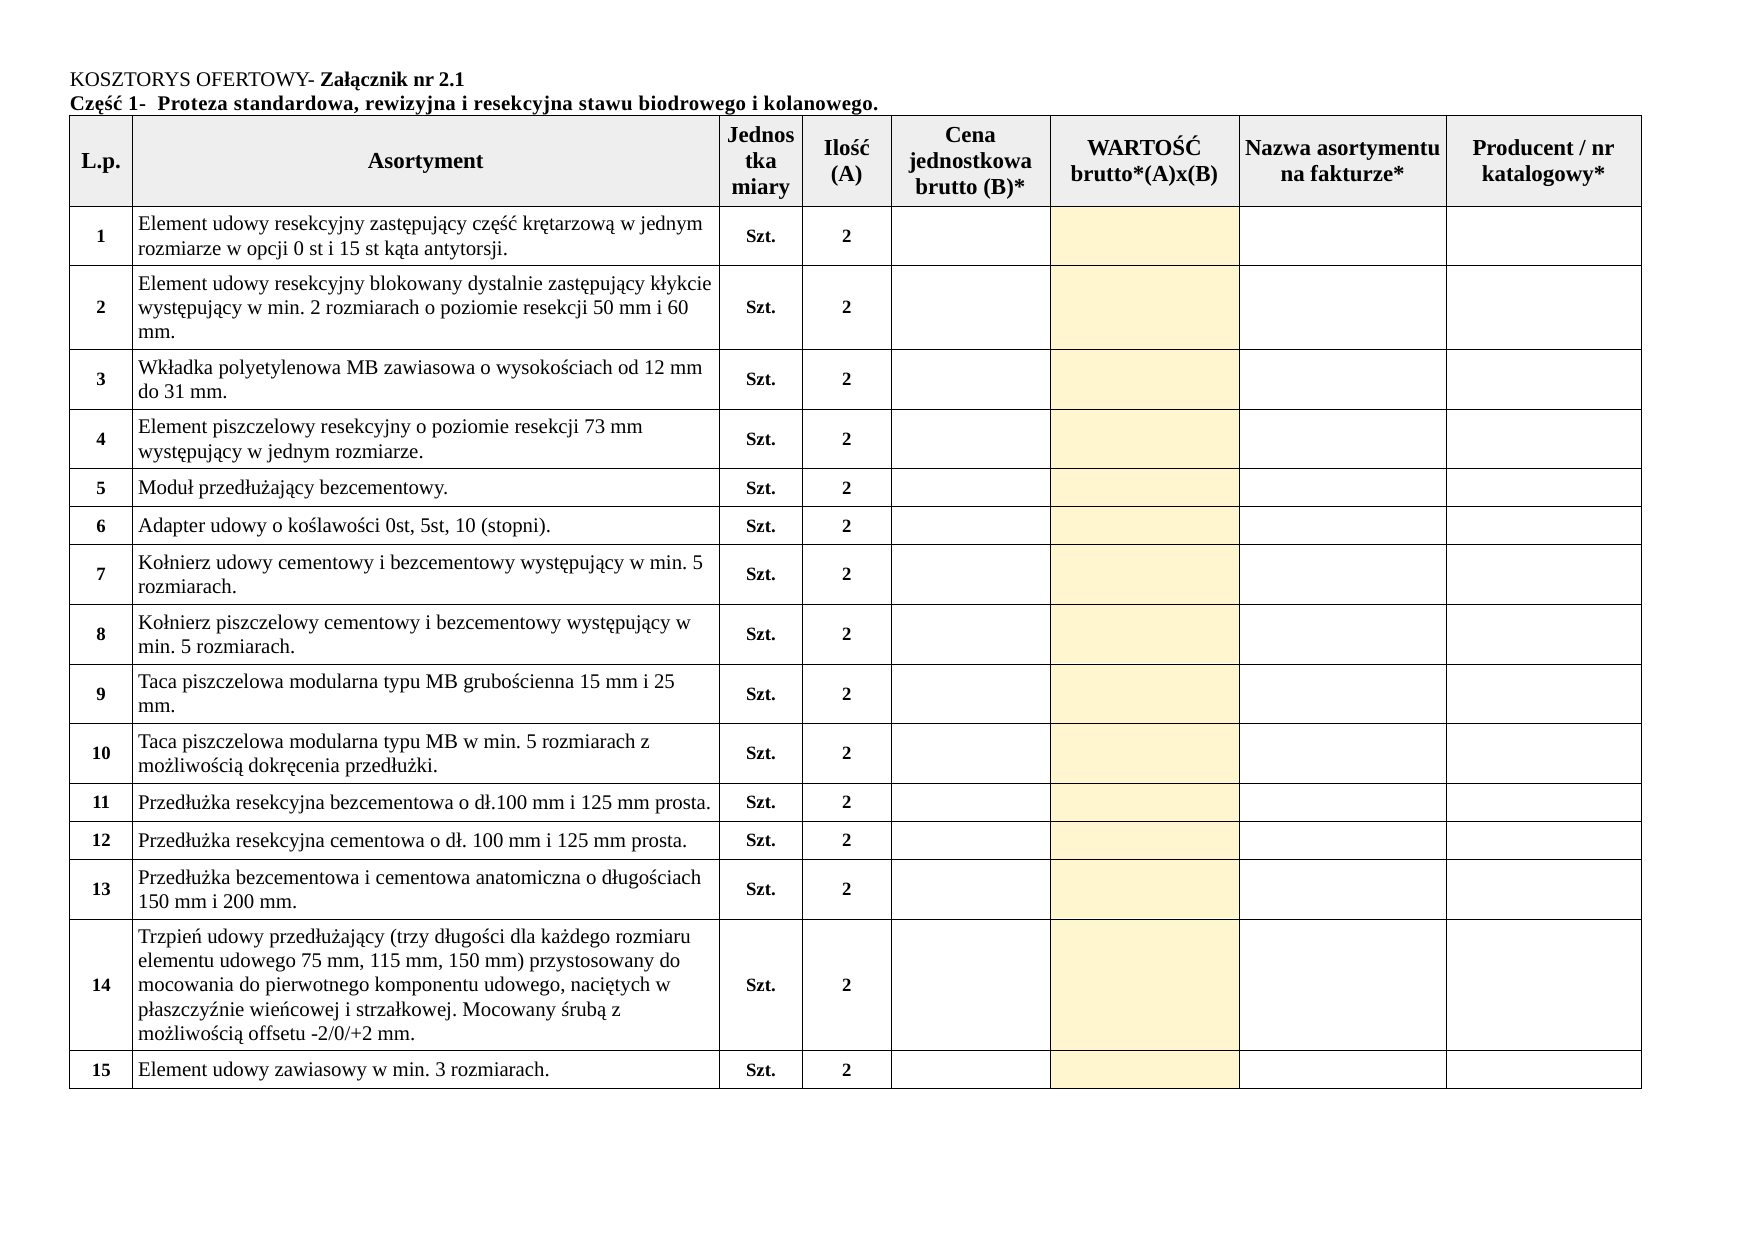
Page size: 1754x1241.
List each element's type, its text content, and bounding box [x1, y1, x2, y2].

table_cell Szt. [720, 1051, 802, 1088]
table_cell [1447, 860, 1641, 918]
table_cell [1447, 545, 1641, 604]
table_cell [892, 860, 1050, 918]
table_cell [1240, 860, 1446, 918]
table_cell 13 [70, 860, 132, 918]
table_header Jednostka miary [720, 116, 802, 206]
table_cell [1051, 784, 1239, 821]
table_cell Element udowy resekcyjny zastępujący część krętarzową w jednym rozmiarze w opcji 0 st i 15 st kąta antytorsji. [133, 207, 719, 265]
table_cell [1240, 605, 1446, 663]
table_cell [892, 920, 1050, 1050]
table_cell 2 [803, 350, 891, 409]
table_cell 14 [70, 920, 132, 1050]
table_cell 5 [70, 469, 132, 506]
table_cell [1447, 665, 1641, 723]
table_cell 2 [803, 920, 891, 1050]
table_cell [1240, 784, 1446, 821]
table_cell [1051, 350, 1239, 409]
table_cell Przedłużka bezcementowa i cementowa anatomiczna o długościach 150 mm i 200 mm. [133, 860, 719, 918]
text KOSZTORYS OFERTOWY- Załącznik nr 2.1 [69, 67, 1693, 91]
table_cell [1240, 1051, 1446, 1088]
table_cell [1051, 920, 1239, 1050]
table_header Cena jednostkowa brutto (B)* [892, 116, 1050, 206]
table_cell 15 [70, 1051, 132, 1088]
table_cell Taca piszczelowa modularna typu MB w min. 5 rozmiarach z możliwością dokręcenia przedłużki. [133, 724, 719, 783]
table_cell [1051, 545, 1239, 604]
table_cell [1240, 822, 1446, 859]
table_cell Szt. [720, 350, 802, 409]
table_cell [1240, 724, 1446, 783]
table_cell Szt. [720, 410, 802, 468]
table_cell [1240, 266, 1446, 349]
table_cell Wkładka polyetylenowa MB zawiasowa o wysokościach od 12 mm do 31 mm. [133, 350, 719, 409]
table_cell 2 [803, 605, 891, 663]
table_cell 1 [70, 207, 132, 265]
table_cell [1051, 724, 1239, 783]
table_cell [892, 665, 1050, 723]
table_header WARTOŚĆ brutto*(A)x(B) [1051, 116, 1239, 206]
table_cell [1447, 350, 1641, 409]
table_cell Kołnierz piszczelowy cementowy i bezcementowy występujący w min. 5 rozmiarach. [133, 605, 719, 663]
table_cell Szt. [720, 665, 802, 723]
table_cell [892, 207, 1050, 265]
table_cell [1240, 545, 1446, 604]
table_cell Szt. [720, 784, 802, 821]
table_cell Taca piszczelowa modularna typu MB grubościenna 15 mm i 25 mm. [133, 665, 719, 723]
table_cell Szt. [720, 920, 802, 1050]
table_cell [1240, 350, 1446, 409]
table_cell 2 [803, 410, 891, 468]
table_cell Adapter udowy o koślawości 0st, 5st, 10 (stopni). [133, 507, 719, 544]
table_cell [892, 350, 1050, 409]
table_cell 2 [70, 266, 132, 349]
table_cell 2 [803, 207, 891, 265]
table_cell [892, 822, 1050, 859]
table_cell Szt. [720, 507, 802, 544]
table_cell [1447, 266, 1641, 349]
table_cell 2 [803, 665, 891, 723]
table_cell 9 [70, 665, 132, 723]
table_cell [1447, 822, 1641, 859]
table_cell [892, 545, 1050, 604]
table_cell [1240, 469, 1446, 506]
table_cell [1447, 469, 1641, 506]
table_cell 2 [803, 784, 891, 821]
table_cell [1240, 920, 1446, 1050]
table_cell 3 [70, 350, 132, 409]
table_cell [1051, 507, 1239, 544]
table_cell 11 [70, 784, 132, 821]
table_cell 12 [70, 822, 132, 859]
table_cell Szt. [720, 822, 802, 859]
table_cell 2 [803, 545, 891, 604]
table_cell [1051, 665, 1239, 723]
table_cell Szt. [720, 605, 802, 663]
table_cell 7 [70, 545, 132, 604]
table_cell 10 [70, 724, 132, 783]
table_cell [892, 1051, 1050, 1088]
table_cell 2 [803, 860, 891, 918]
table_cell Element piszczelowy resekcyjny o poziomie resekcji 73 mm występujący w jednym rozmiarze. [133, 410, 719, 468]
table_cell [1240, 507, 1446, 544]
table_cell [1051, 822, 1239, 859]
table_cell 8 [70, 605, 132, 663]
table_cell Szt. [720, 724, 802, 783]
table_cell [1447, 1051, 1641, 1088]
table_cell [1447, 507, 1641, 544]
table_cell Szt. [720, 545, 802, 604]
table_header Ilość (A) [803, 116, 891, 206]
table_cell [1447, 410, 1641, 468]
table_cell [892, 605, 1050, 663]
table_header L.p. [70, 116, 132, 206]
table_cell [1240, 410, 1446, 468]
table_cell [892, 410, 1050, 468]
table_cell [1051, 1051, 1239, 1088]
table_cell [1051, 266, 1239, 349]
table_cell [892, 469, 1050, 506]
table_cell 2 [803, 469, 891, 506]
table_cell Przedłużka resekcyjna bezcementowa o dł.100 mm i 125 mm prosta. [133, 784, 719, 821]
table_cell [892, 507, 1050, 544]
table_cell [1447, 920, 1641, 1050]
table_cell [1240, 207, 1446, 265]
table_header Nazwa asortymentu na fakturze* [1240, 116, 1446, 206]
table_cell Trzpień udowy przedłużający (trzy długości dla każdego rozmiaru elementu udowego 75 mm, 115 mm, 150 mm) przystosowany do mocowania do pierwotnego komponentu udowego, naciętych w płaszczyźnie wieńcowej i strzałkowej. Mocowany śrubą z możliwością offsetu -2/0/+2 mm. [133, 920, 719, 1050]
table_cell Szt. [720, 266, 802, 349]
table_cell [892, 784, 1050, 821]
table_cell Moduł przedłużający bezcementowy. [133, 469, 719, 506]
table_cell Szt. [720, 469, 802, 506]
table_cell Element udowy resekcyjny blokowany dystalnie zastępujący kłykcie występujący w min. 2 rozmiarach o poziomie resekcji 50 mm i 60 mm. [133, 266, 719, 349]
table_cell [1240, 665, 1446, 723]
table_cell [1447, 724, 1641, 783]
table_cell [1051, 410, 1239, 468]
table_cell 6 [70, 507, 132, 544]
table_cell 2 [803, 822, 891, 859]
table_cell [1447, 207, 1641, 265]
table_cell Kołnierz udowy cementowy i bezcementowy występujący w min. 5 rozmiarach. [133, 545, 719, 604]
table_cell [1051, 605, 1239, 663]
table_cell 2 [803, 724, 891, 783]
table_cell Szt. [720, 207, 802, 265]
table_cell [1051, 469, 1239, 506]
table_cell 2 [803, 1051, 891, 1088]
table_header Producent / nr katalogowy* [1447, 116, 1641, 206]
table_cell 4 [70, 410, 132, 468]
table_cell Element udowy zawiasowy w min. 3 rozmiarach. [133, 1051, 719, 1088]
text Część 1- Proteza standardowa, rewizyjna i resekcyjna stawu biodrowego i kolanowego. [69, 91, 1693, 115]
table_cell [1051, 860, 1239, 918]
table_cell [892, 724, 1050, 783]
table_header Asortyment [133, 116, 719, 206]
table_cell [1051, 207, 1239, 265]
table_cell [1447, 784, 1641, 821]
table_cell [892, 266, 1050, 349]
table_cell [1447, 605, 1641, 663]
table_cell Przedłużka resekcyjna cementowa o dł. 100 mm i 125 mm prosta. [133, 822, 719, 859]
table_cell 2 [803, 266, 891, 349]
table_cell 2 [803, 507, 891, 544]
table_cell Szt. [720, 860, 802, 918]
